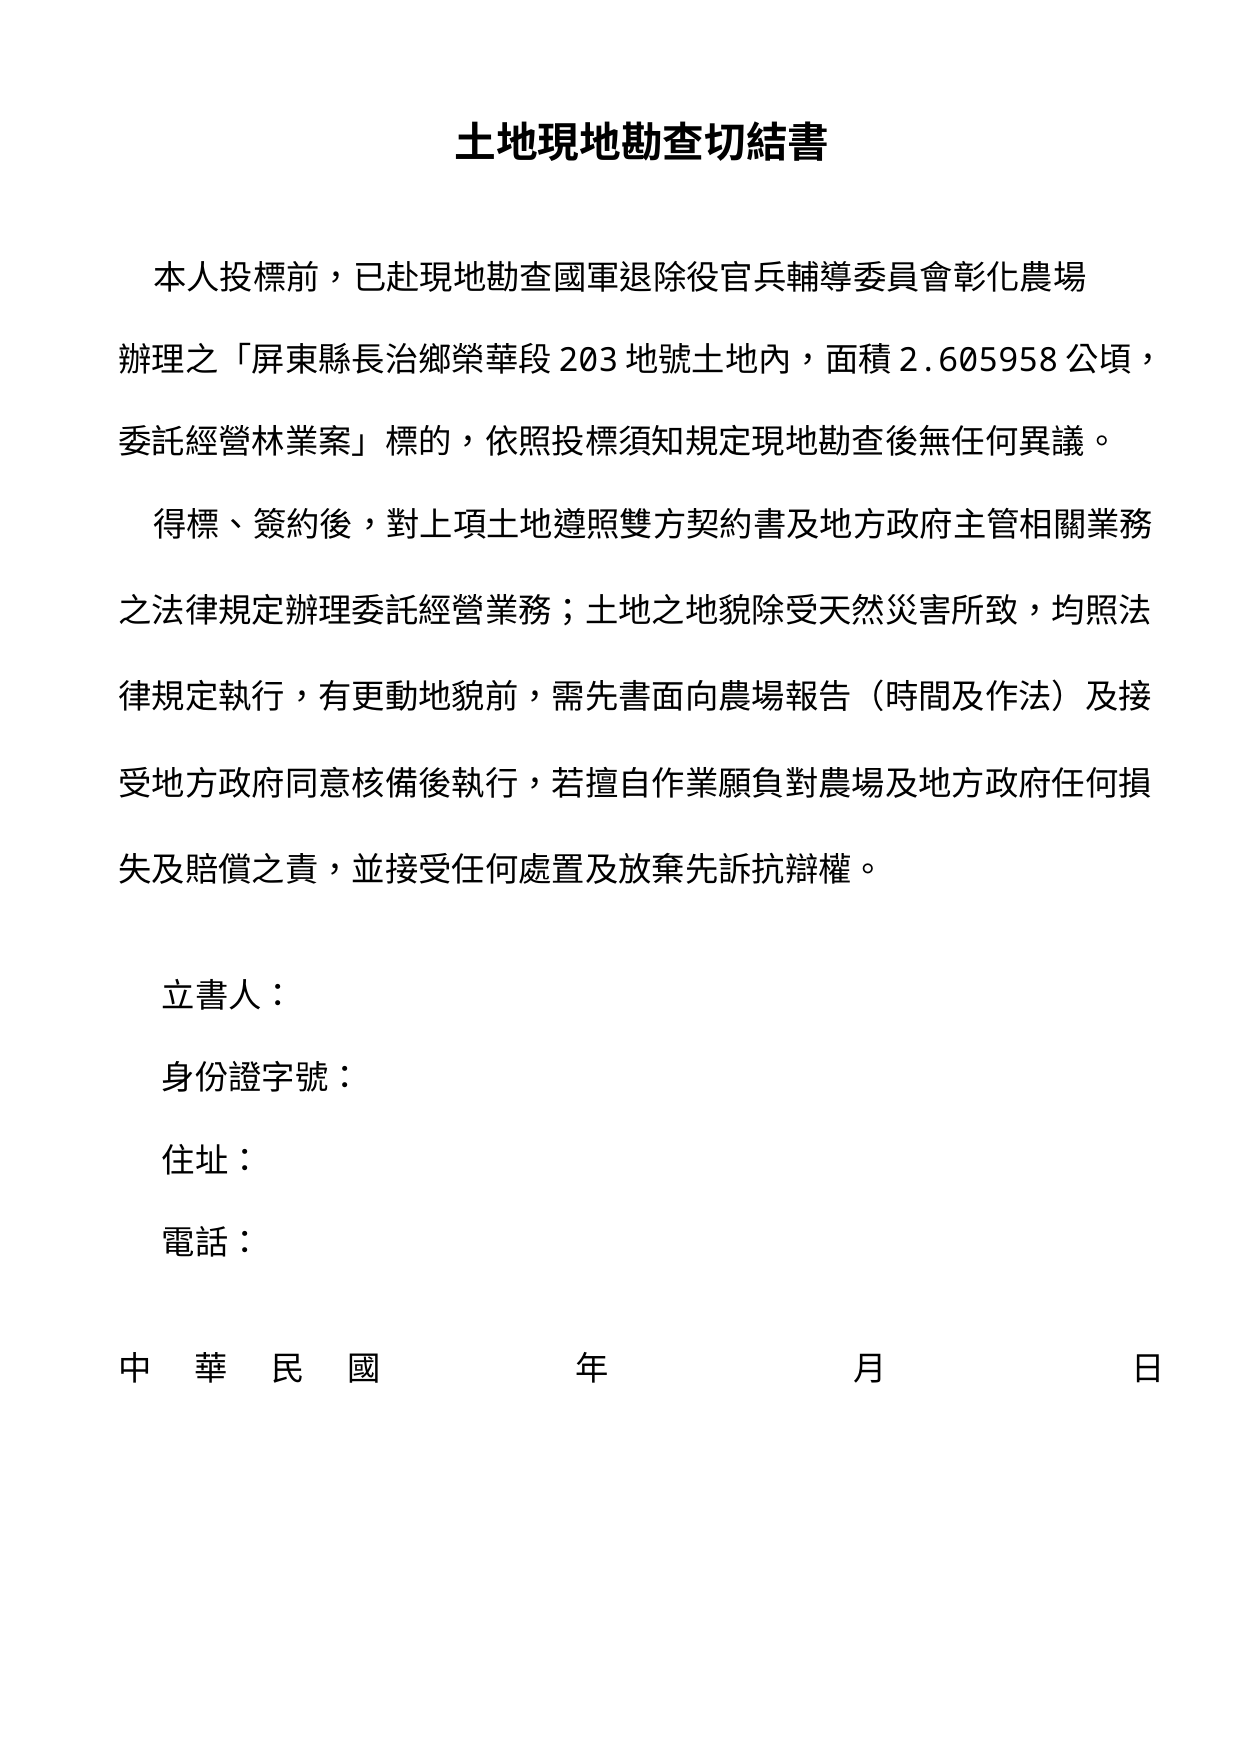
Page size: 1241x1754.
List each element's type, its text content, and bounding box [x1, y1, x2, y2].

text 立書人： [118, 956, 1165, 1031]
text 身份證字號： [118, 1038, 1165, 1113]
text 住址： [118, 1120, 1165, 1195]
text 辦理之「屏東縣長治鄉榮華段203地號土地內，面積2.605958公頃， [118, 320, 1165, 395]
text 電話： [118, 1202, 1165, 1277]
text 中華民國 年 月 日 [118, 1329, 1165, 1404]
text 得標、簽約後，對上項土地遵照雙方契約書及地方政府主管相關業務之法律規定辦理委託經營業務；土地之地貌除受天然災害所致，均照法律規定執行，有更動地貌前，需先書面向農場報告（時間及作法）及接受地方政府同意核備後執行，若擅自作業願負對農場及地方政府任何損失及賠償之責，並接受任何處置及放棄先訴抗辯權。 [118, 484, 1165, 904]
text 本人投標前，已赴現地勘查國軍退除役官兵輔導委員會彰化農場 [118, 238, 1165, 313]
text 委託經營林業案」標的，依照投標須知規定現地勘查後無任何異議。 [118, 402, 1165, 477]
subtitle 土地現地勘查切結書 [118, 102, 1165, 177]
